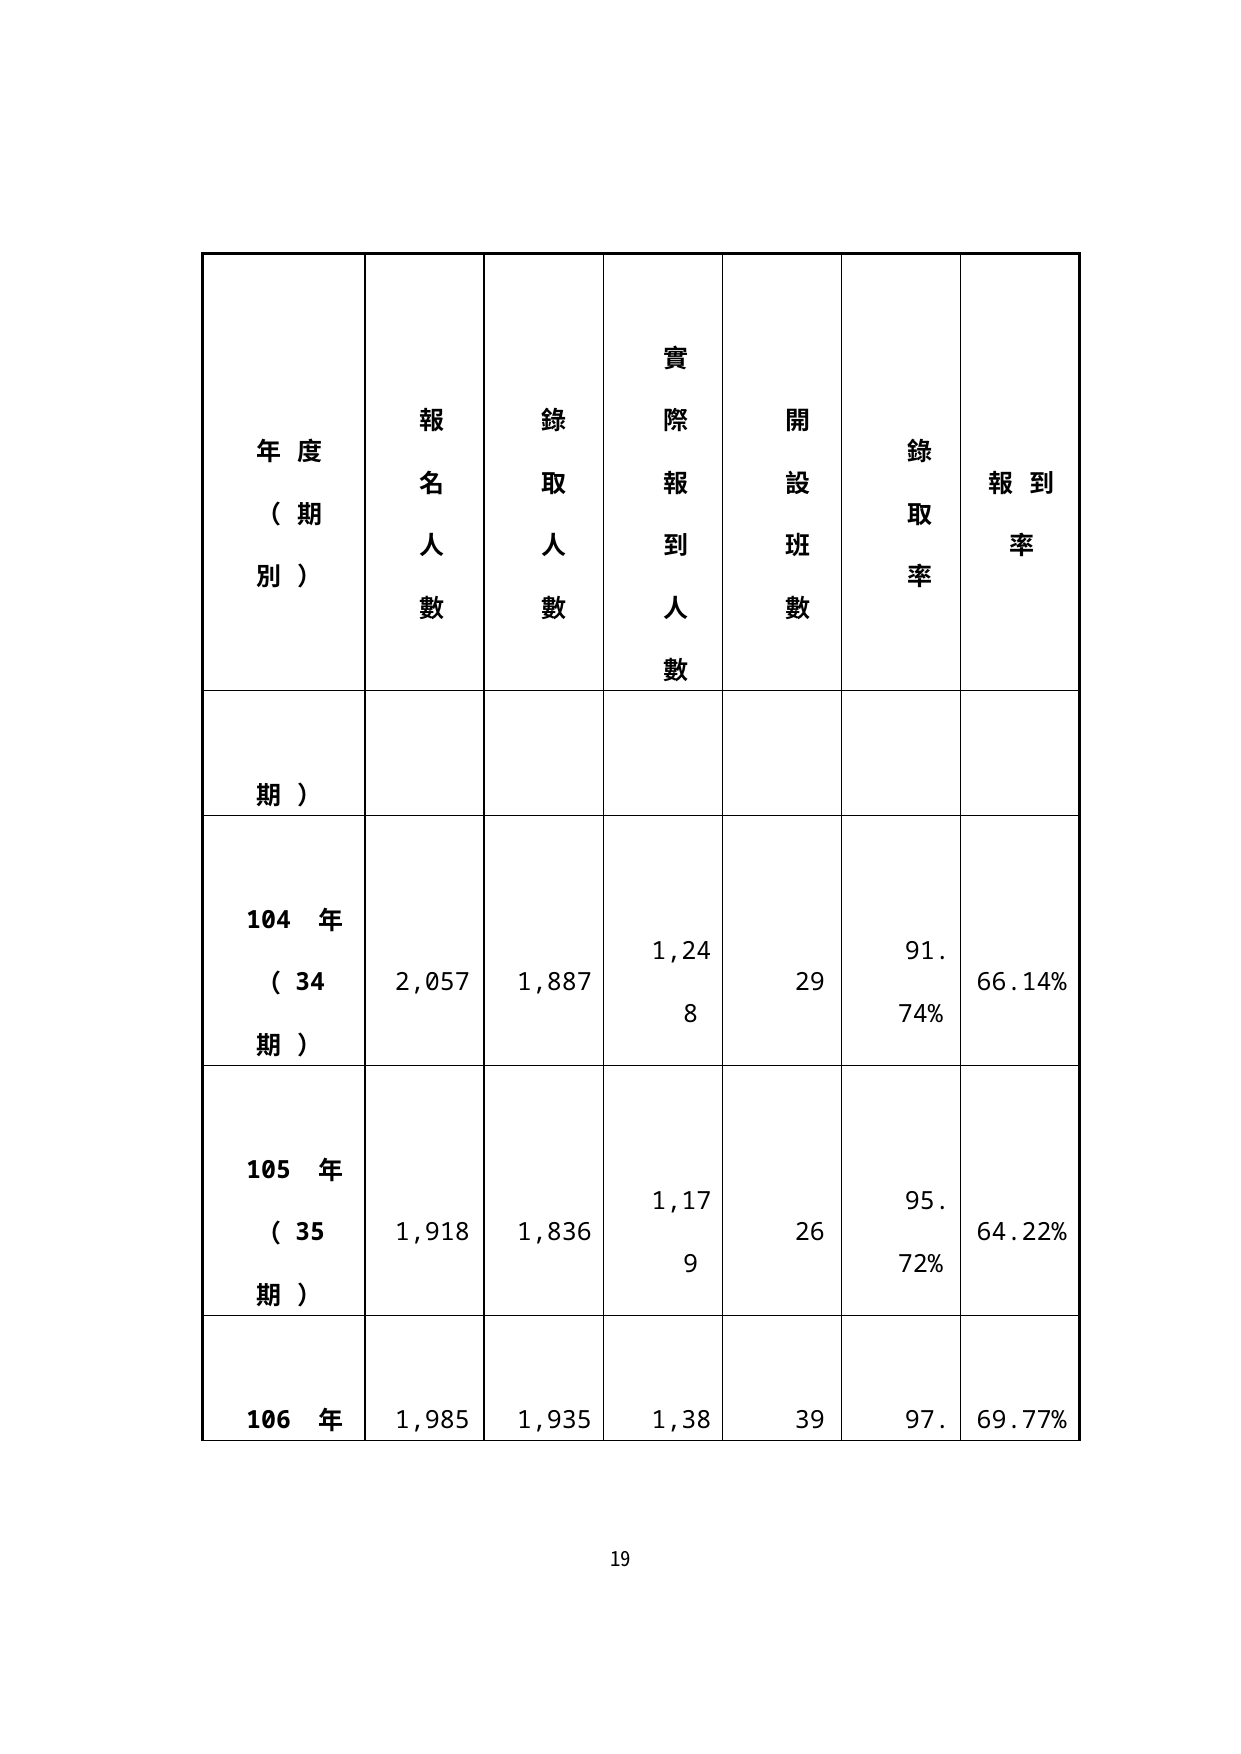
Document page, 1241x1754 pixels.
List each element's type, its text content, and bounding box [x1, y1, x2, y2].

table_cell 66.14% [961, 816, 1078, 1064]
table_cell 29 [723, 816, 841, 1064]
table_header 開設班數 [723, 255, 841, 689]
table_header 錄取人數 [485, 255, 603, 689]
table_cell 期） [204, 691, 364, 814]
table_header 錄取率 [842, 255, 960, 689]
table_cell 1,935 [485, 1316, 603, 1439]
table_cell 1,985 [366, 1316, 483, 1439]
table_cell 69.77% [961, 1316, 1078, 1439]
table_cell 1,248 [604, 816, 722, 1064]
table_header 實際報到人數 [604, 255, 722, 689]
table_header 年度 （期別） [204, 255, 364, 689]
table_cell 2,057 [366, 816, 483, 1064]
table_cell 105年 （35期） [204, 1066, 364, 1314]
table_cell [961, 691, 1078, 814]
table_cell 1,918 [366, 1066, 483, 1314]
table_cell 1,836 [485, 1066, 603, 1314]
table_header 報到率 [961, 255, 1078, 689]
table_cell 104年 （34期） [204, 816, 364, 1064]
table_cell 39 [723, 1316, 841, 1439]
table_cell 26 [723, 1066, 841, 1314]
table_cell 64.22% [961, 1066, 1078, 1314]
table_cell 1,887 [485, 816, 603, 1064]
table_cell 97. [842, 1316, 960, 1439]
table_cell [485, 691, 603, 814]
table_cell [842, 691, 960, 814]
table_cell 106年 [204, 1316, 364, 1439]
table_cell 95.72% [842, 1066, 960, 1314]
table_cell [604, 691, 722, 814]
table_cell [366, 691, 483, 814]
table_cell 1,179 [604, 1066, 722, 1314]
table_header 報名人數 [366, 255, 483, 689]
table_cell 1,38 [604, 1316, 722, 1439]
table_cell [723, 691, 841, 814]
table_cell 91.74% [842, 816, 960, 1064]
